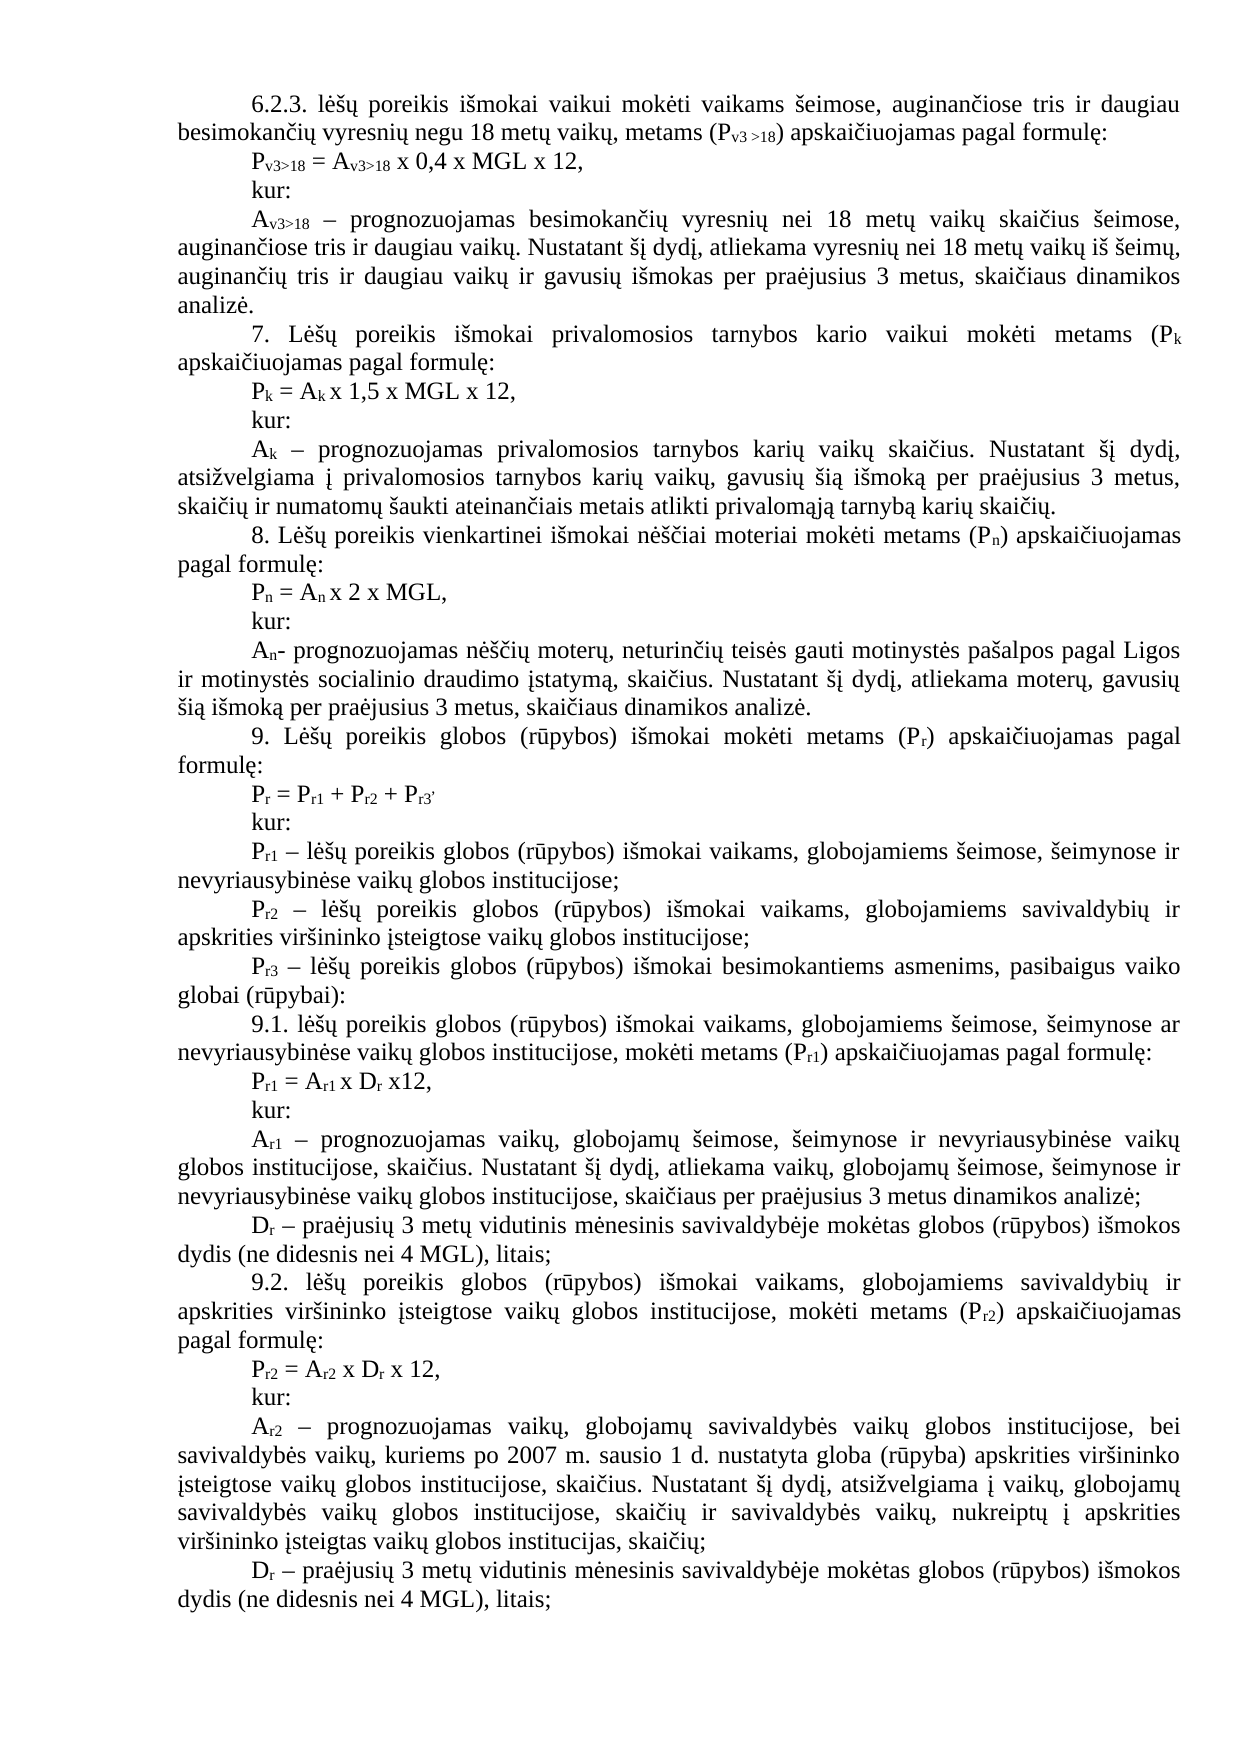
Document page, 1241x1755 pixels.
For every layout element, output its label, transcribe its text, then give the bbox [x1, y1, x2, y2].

text kur: [177, 1095, 1181, 1124]
text 9.2. lėšų poreikis globos (rūpybos) išmokai vaikams, globojamiems savivaldybių ir apskrities viršininko įsteigtose vaikų globos institucijose, mokėti metams (Pr2) apskaičiuojamas pagal formulę: [177, 1267, 1181, 1354]
text kur: [177, 405, 1181, 434]
text kur: [177, 606, 1181, 635]
text kur: [177, 1382, 1181, 1411]
text Dr – praėjusių 3 metų vidutinis mėnesinis savivaldybėje mokėtas globos (rūpybos) išmokos dydis (ne didesnis nei 4 MGL), litais; [177, 1555, 1181, 1612]
text Pr1 = Ar1 x Dr x12, [177, 1066, 1181, 1095]
text Pr3 – lėšų poreikis globos (rūpybos) išmokai besimokantiems asmenims, pasibaigus vaiko globai (rūpybai): [177, 951, 1181, 1009]
text Pr = Pr1 + Pr2 + Pr3, [177, 779, 1181, 807]
text 9. Lėšų poreikis globos (rūpybos) išmokai mokėti metams (Pr) apskaičiuojamas pagal formulę: [177, 721, 1181, 779]
text kur: [177, 807, 1181, 836]
text Pv3>18 = Av3>18 x 0,4 x MGL x 12, [177, 146, 1181, 175]
text 9.1. lėšų poreikis globos (rūpybos) išmokai vaikams, globojamiems šeimose, šeimynose ar nevyriausybinėse vaikų globos institucijose, mokėti metams (Pr1) apskaičiuojamas pagal formulę: [177, 1009, 1181, 1066]
text 8. Lėšų poreikis vienkartinei išmokai nėščiai moteriai mokėti metams (Pn) apskaičiuojamas pagal formulę: [177, 520, 1181, 577]
text Ar1 – prognozuojamas vaikų, globojamų šeimose, šeimynose ir nevyriausybinėse vaikų globos institucijose, skaičius. Nustatant šį dydį, atliekama vaikų, globojamų šeimose, šeimynose ir nevyriausybinėse vaikų globos institucijose, skaičiaus per praėjusius 3 metus dinamikos analizė; [177, 1124, 1181, 1210]
text Pk = Ak x 1,5 x MGL x 12, [177, 376, 1181, 405]
text 7. Lėšų poreikis išmokai privalomosios tarnybos kario vaikui mokėti metams (Pk apskaičiuojamas pagal formulę: [177, 319, 1181, 376]
text Pr1 – lėšų poreikis globos (rūpybos) išmokai vaikams, globojamiems šeimose, šeimynose ir nevyriausybinėse vaikų globos institucijose; [177, 836, 1181, 894]
text Pr2 – lėšų poreikis globos (rūpybos) išmokai vaikams, globojamiems savivaldybių ir apskrities viršininko įsteigtose vaikų globos institucijose; [177, 894, 1181, 951]
text Pn = An x 2 x MGL, [177, 577, 1181, 606]
text Pr2 = Ar2 x Dr x 12, [177, 1354, 1181, 1382]
text An- prognozuojamas nėščių moterų, neturinčių teisės gauti motinystės pašalpos pagal Ligos ir motinystės socialinio draudimo įstatymą, skaičius. Nustatant šį dydį, atliekama moterų, gavusių šią išmoką per praėjusius 3 metus, skaičiaus dinamikos analizė. [177, 635, 1181, 721]
text kur: [177, 175, 1181, 204]
text Dr – praėjusių 3 metų vidutinis mėnesinis savivaldybėje mokėtas globos (rūpybos) išmokos dydis (ne didesnis nei 4 MGL), litais; [177, 1210, 1181, 1267]
text Av3>18 – prognozuojamas besimokančių vyresnių nei 18 metų vaikų skaičius šeimose, auginančiose tris ir daugiau vaikų. Nustatant šį dydį, atliekama vyresnių nei 18 metų vaikų iš šeimų, auginančių tris ir daugiau vaikų ir gavusių išmokas per praėjusius 3 metus, skaičiaus dinamikos analizė. [177, 204, 1181, 319]
text Ar2 – prognozuojamas vaikų, globojamų savivaldybės vaikų globos institucijose, bei savivaldybės vaikų, kuriems po 2007 m. sausio 1 d. nustatyta globa (rūpyba) apskrities viršininko įsteigtose vaikų globos institucijose, skaičius. Nustatant šį dydį, atsižvelgiama į vaikų, globojamų savivaldybės vaikų globos institucijose, skaičių ir savivaldybės vaikų, nukreiptų į apskrities viršininko įsteigtas vaikų globos institucijas, skaičių; [177, 1411, 1181, 1555]
text 6.2.3. lėšų poreikis išmokai vaikui mokėti vaikams šeimose, auginančiose tris ir daugiau besimokančių vyresnių negu 18 metų vaikų, metams (Pv3 >18) apskaičiuojamas pagal formulę: [177, 89, 1181, 146]
text Ak – prognozuojamas privalomosios tarnybos karių vaikų skaičius. Nustatant šį dydį, atsižvelgiama į privalomosios tarnybos karių vaikų, gavusių šią išmoką per praėjusius 3 metus, skaičių ir numatomų šaukti ateinančiais metais atlikti privalomąją tarnybą karių skaičių. [177, 434, 1181, 520]
